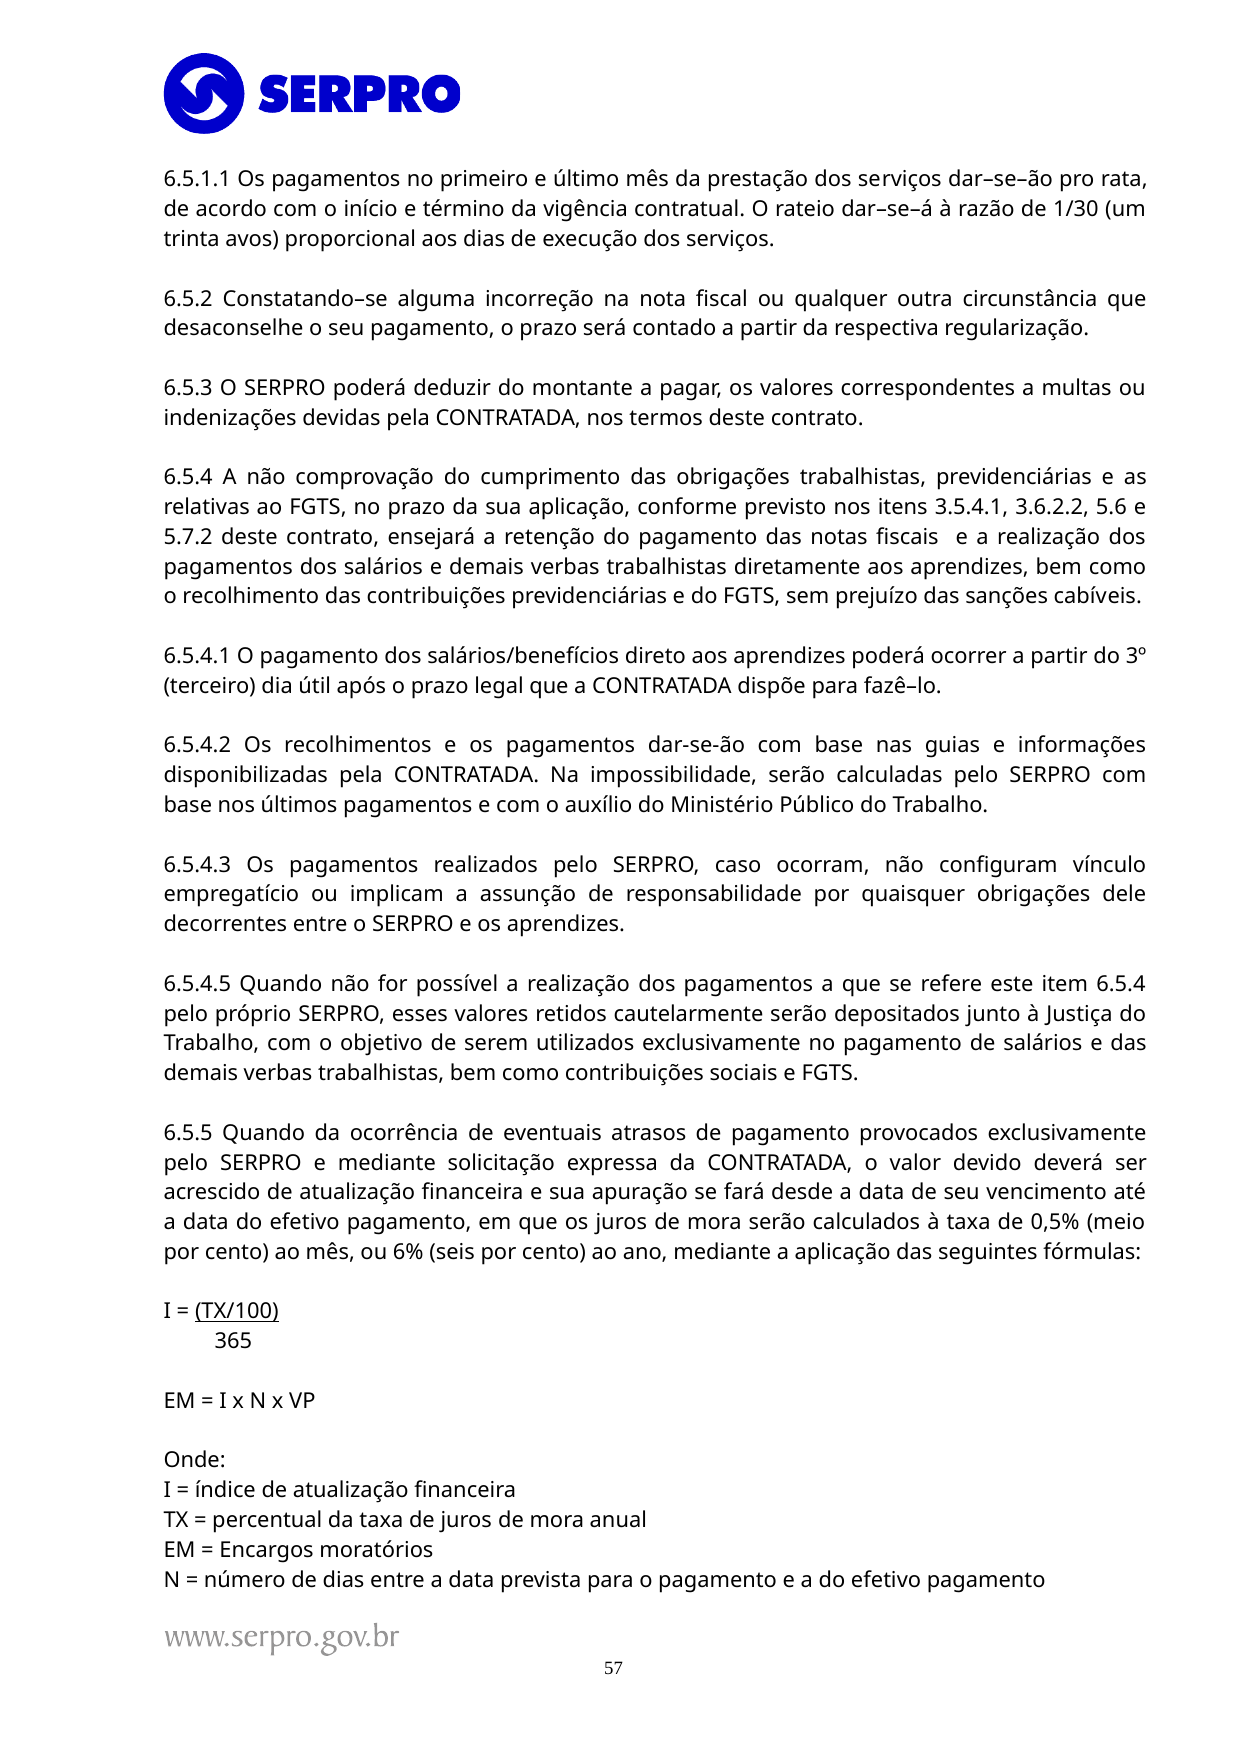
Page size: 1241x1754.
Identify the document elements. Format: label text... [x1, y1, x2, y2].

text 6.5.4.2 Os recolhimentos e os pagamentos dar-se-ão com base nas guias e informações disponibilizadas pela CONTRATADA. Na impossibilidade, serão calculadas pelo SERPRO com base nos últimos pagamentos e com o auxílio do Ministério Público do Trabalho. [163, 729, 1148, 819]
text 6.5.4 A não comprovação do cumprimento das obrigações trabalhistas, previdenciárias e as relativas ao FGTS, no prazo da sua aplicação, conforme previsto nos itens 3.5.4.1, 3.6.2.2, 5.6 e 5.7.2 deste contrato, ensejará a retenção do pagamento das notas fiscais e a realização dos pagamentos dos salários e demais verbas trabalhistas diretamente aos aprendizes, bem como o recolhimento das contribuições previdenciárias e do FGTS, sem prejuízo das sanções cabíveis. [163, 461, 1148, 610]
text N = número de dias entre a data prevista para o pagamento e a do efetivo pagamento [163, 1563, 1148, 1593]
text I = (TX/100) [163, 1295, 1148, 1325]
text 6.5.2 Constatando–se alguma incorreção na nota fiscal ou qualquer outra circunstância que desaconselhe o seu pagamento, o prazo será contado a partir da respectiva regularização. [163, 282, 1148, 342]
text 6.5.3 O SERPRO poderá deduzir do montante a pagar, os valores correspondentes a multas ou indenizações devidas pela CONTRATADA, nos termos deste contrato. [163, 372, 1148, 431]
text TX = percentual da taxa de juros de mora anual [163, 1504, 1148, 1534]
text Onde: [163, 1444, 1148, 1474]
text EM = I x N x VP [163, 1385, 1148, 1414]
text 6.5.4.5 Quando não for possível a realização dos pagamentos a que se refere este item 6.5.4 pelo próprio SERPRO, esses valores retidos cautelarmente serão depositados junto à Justiça do Trabalho, com o objetivo de serem utilizados exclusivamente no pagamento de salários e das demais verbas trabalhistas, bem como contribuições sociais e FGTS. [163, 968, 1148, 1087]
text 6.5.4.1 O pagamento dos salários/benefícios direto aos aprendizes poderá ocorrer a partir do 3º (terceiro) dia útil após o prazo legal que a CONTRATADA dispõe para fazê–lo. [163, 640, 1148, 699]
picture [163, 53, 461, 134]
text 6.5.5 Quando da ocorrência de eventuais atrasos de pagamento provocados exclusivamente pelo SERPRO e mediante solicitação expressa da CONTRATADA, o valor devido deverá ser acrescido de atualização financeira e sua apuração se fará desde a data de seu vencimento até a data do efetivo pagamento, em que os juros de mora serão calculados à taxa de 0,5% (meio por cento) ao mês, ou 6% (seis por cento) ao ano, mediante a aplicação das seguintes fórmulas: [163, 1117, 1148, 1266]
text 6.5.4.3 Os pagamentos realizados pelo SERPRO, caso ocorram, não configuram vínculo empregatício ou implicam a assunção de responsabilidade por quaisquer obrigações dele decorrentes entre o SERPRO e os aprendizes. [163, 848, 1148, 938]
text EM = Encargos moratórios [163, 1534, 1148, 1563]
text I = índice de atualização financeira [163, 1474, 1148, 1504]
text 6.5.1.1 Os pagamentos no primeiro e último mês da prestação dos serviços dar–se–ão pro rata, de acordo com o início e término da vigência contratual. O rateio dar–se–á à razão de 1/30 (um trinta avos) proporcional aos dias de execução dos serviços. [163, 163, 1148, 253]
text 365 [163, 1325, 1148, 1355]
